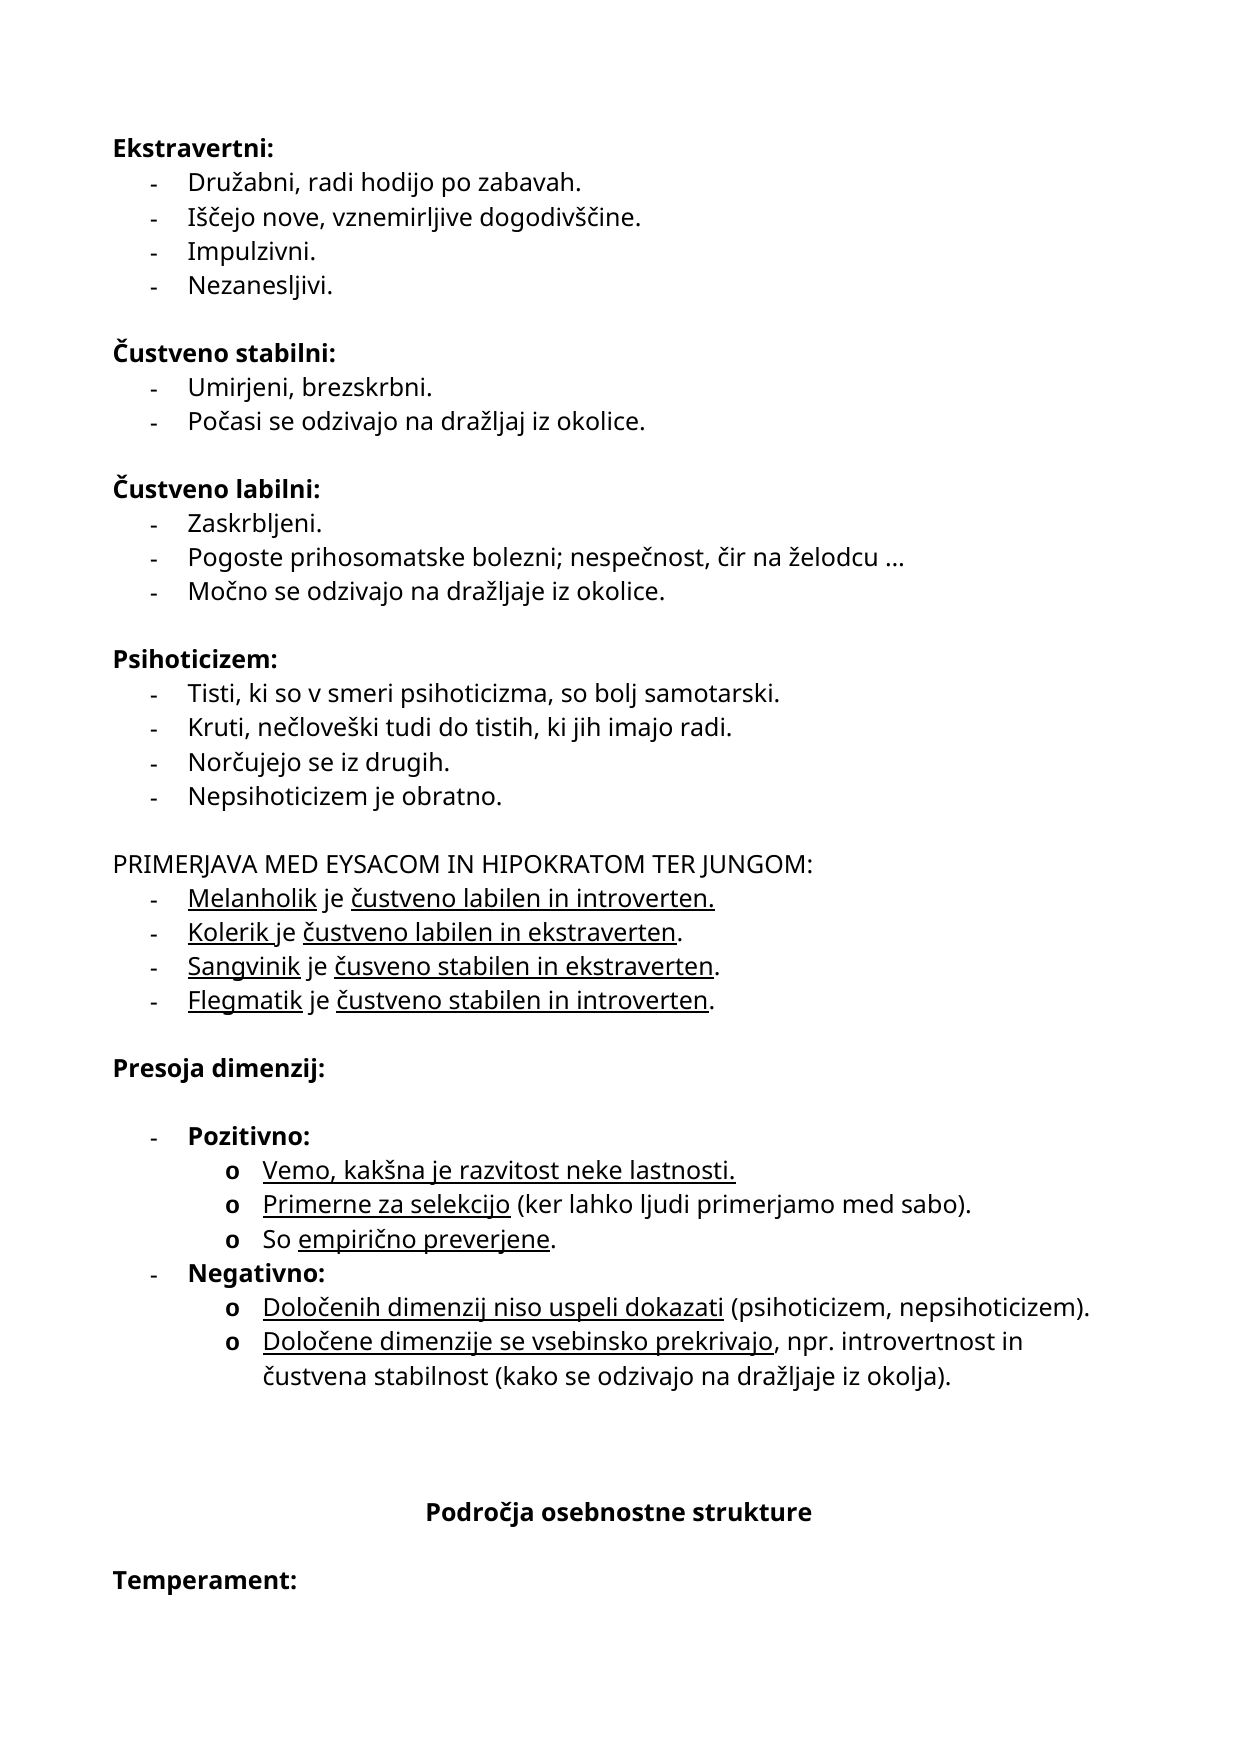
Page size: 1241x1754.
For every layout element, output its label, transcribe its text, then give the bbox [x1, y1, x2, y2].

list Kruti, nečloveški tudi do tistih, ki jih imajo radi. [150, 710, 1125, 744]
list Določene dimenzije se vsebinsko prekrivajo, npr. introvertnost in čustvena stabilnost (kako se odzivajo na dražljaje iz okolja). [225, 1324, 1125, 1392]
text Področja osebnostne strukture [112, 1494, 1125, 1529]
list Zaskrbljeni. [150, 506, 1125, 540]
list Tisti, ki so v smeri psihoticizma, so bolj samotarski. [150, 676, 1125, 710]
list Počasi se odzivajo na dražljaj iz okolice. [150, 403, 1125, 438]
list Pozitivno: [150, 1119, 1125, 1153]
text Presoja dimenzij: [112, 1051, 1125, 1085]
text PRIMERJAVA MED EYSACOM IN HIPOKRATOM TER JUNGOM: [112, 846, 1125, 880]
list Norčujejo se iz drugih. [150, 744, 1125, 778]
text Psihoticizem: [112, 642, 1125, 676]
list So empirično preverjene. [225, 1221, 1125, 1256]
list Družabni, radi hodijo po zabavah. [150, 165, 1125, 199]
text Čustveno labilni: [112, 472, 1125, 506]
list Melanholik je čustveno labilen in introverten. [150, 880, 1125, 914]
list Nepsihoticizem je obratno. [150, 778, 1125, 812]
list Umirjeni, brezskrbni. [150, 369, 1125, 403]
list Pogoste prihosomatske bolezni; nespečnost, čir na želodcu … [150, 540, 1125, 574]
text Čustveno stabilni: [112, 335, 1125, 369]
text Ekstravertni: [112, 131, 1125, 165]
list Primerne za selekcijo (ker lahko ljudi primerjamo med sabo). [225, 1187, 1125, 1221]
list Določenih dimenzij niso uspeli dokazati (psihoticizem, nepsihoticizem). [225, 1290, 1125, 1324]
list Močno se odzivajo na dražljaje iz okolice. [150, 574, 1125, 608]
list Vemo, kakšna je razvitost neke lastnosti. [225, 1153, 1125, 1187]
list Sangvinik je čusveno stabilen in ekstraverten. [150, 948, 1125, 983]
list Iščejo nove, vznemirljive dogodivščine. [150, 199, 1125, 233]
list Nezanesljivi. [150, 267, 1125, 301]
list Flegmatik je čustveno stabilen in introverten. [150, 983, 1125, 1017]
text Temperament: [112, 1563, 1125, 1597]
list Kolerik je čustveno labilen in ekstraverten. [150, 914, 1125, 948]
list Negativno: [150, 1256, 1125, 1290]
list Impulzivni. [150, 233, 1125, 267]
